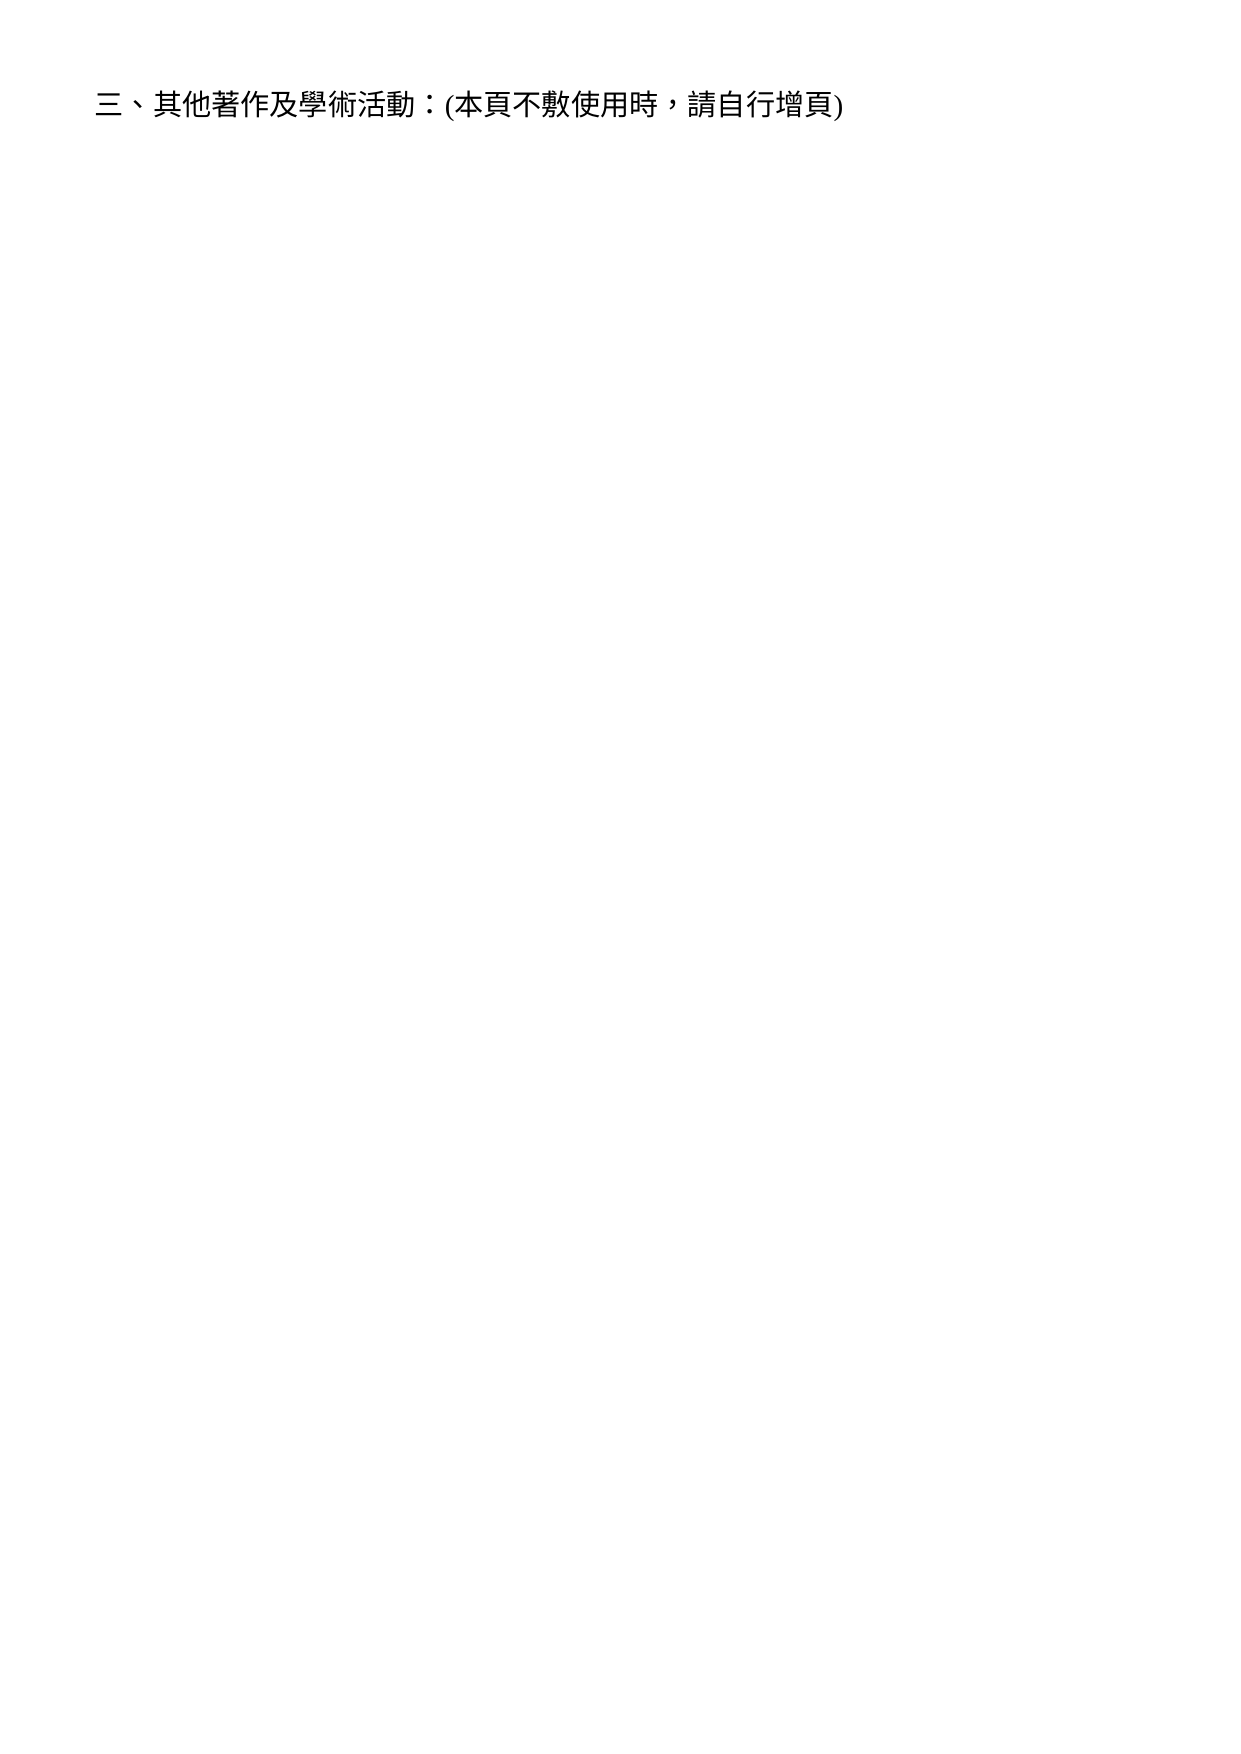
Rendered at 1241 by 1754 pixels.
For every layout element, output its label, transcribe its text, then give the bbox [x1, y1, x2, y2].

text 三、其他著作及學術活動：(本頁不敷使用時，請自行增頁) [94, 61, 1134, 124]
